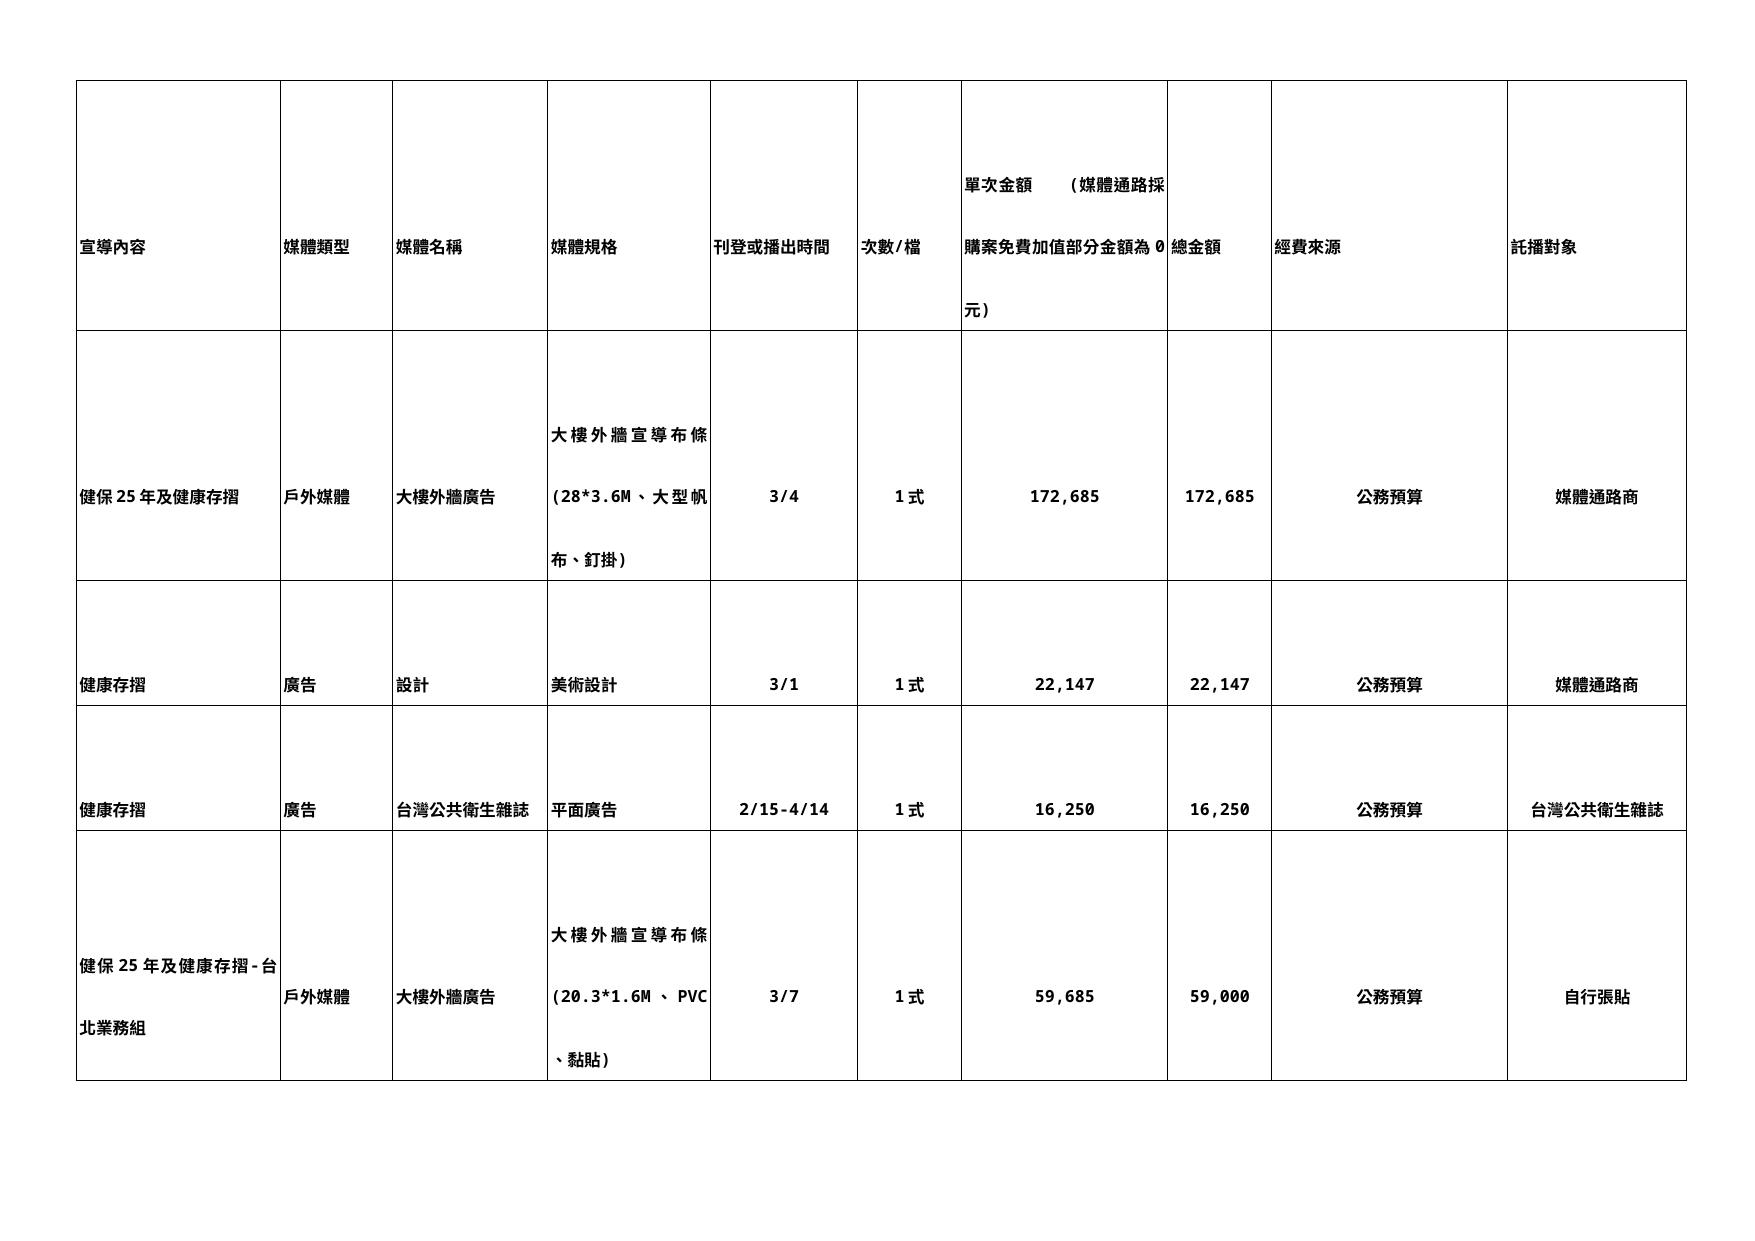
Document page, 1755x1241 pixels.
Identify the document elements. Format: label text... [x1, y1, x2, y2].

table_cell 3/1 [711, 581, 857, 704]
table_cell 公務預算 [1272, 831, 1507, 1079]
table_header 宣導內容 [77, 81, 280, 329]
table_header 單次金額 (媒體通路採購案免費加值部分金額為0元) [962, 81, 1167, 329]
table_cell 1式 [858, 831, 961, 1079]
table_cell 健康存摺 [77, 581, 280, 704]
table_header 刊登或播出時間 [711, 81, 857, 329]
table_cell 健保25年及健康存摺-台北業務組 [77, 831, 280, 1079]
table_cell 1式 [858, 581, 961, 704]
table_cell 172,685 [1168, 331, 1271, 579]
table_cell 大樓外牆宣導布條(28*3.6M、大型帆布、釘掛) [548, 331, 710, 579]
table_cell 1式 [858, 331, 961, 579]
table_cell 自行張貼 [1508, 831, 1686, 1079]
table_cell 3/4 [711, 331, 857, 579]
table_cell 22,147 [962, 581, 1167, 704]
table_cell 美術設計 [548, 581, 710, 704]
table_cell 設計 [393, 581, 547, 704]
table_cell 戶外媒體 [281, 831, 392, 1079]
table_cell 媒體通路商 [1508, 581, 1686, 704]
table_cell 平面廣告 [548, 706, 710, 829]
table_cell 廣告 [281, 706, 392, 829]
table_header 經費來源 [1272, 81, 1507, 329]
table_cell 16,250 [1168, 706, 1271, 829]
table_cell 大樓外牆宣導布條(20.3*1.6M、PVC、黏貼) [548, 831, 710, 1079]
table_header 總金額 [1168, 81, 1271, 329]
table_header 媒體名稱 [393, 81, 547, 329]
table_cell 59,000 [1168, 831, 1271, 1079]
table_cell 1式 [858, 706, 961, 829]
table_cell 台灣公共衛生雜誌 [1508, 706, 1686, 829]
table_cell 公務預算 [1272, 331, 1507, 579]
table_cell 健康存摺 [77, 706, 280, 829]
table_cell 大樓外牆廣告 [393, 831, 547, 1079]
table_header 託播對象 [1508, 81, 1686, 329]
table_cell 59,685 [962, 831, 1167, 1079]
table_cell 戶外媒體 [281, 331, 392, 579]
table_cell 公務預算 [1272, 706, 1507, 829]
table_header 媒體規格 [548, 81, 710, 329]
table_cell 公務預算 [1272, 581, 1507, 704]
table_cell 2/15-4/14 [711, 706, 857, 829]
table_header 媒體類型 [281, 81, 392, 329]
table_cell 大樓外牆廣告 [393, 331, 547, 579]
table_cell 16,250 [962, 706, 1167, 829]
table_cell 廣告 [281, 581, 392, 704]
table_cell 台灣公共衛生雜誌 [393, 706, 547, 829]
table_cell 172,685 [962, 331, 1167, 579]
table_cell 3/7 [711, 831, 857, 1079]
table_header 次數/檔 [858, 81, 961, 329]
table_cell 媒體通路商 [1508, 331, 1686, 579]
table_cell 健保25年及健康存摺 [77, 331, 280, 579]
table_cell 22,147 [1168, 581, 1271, 704]
